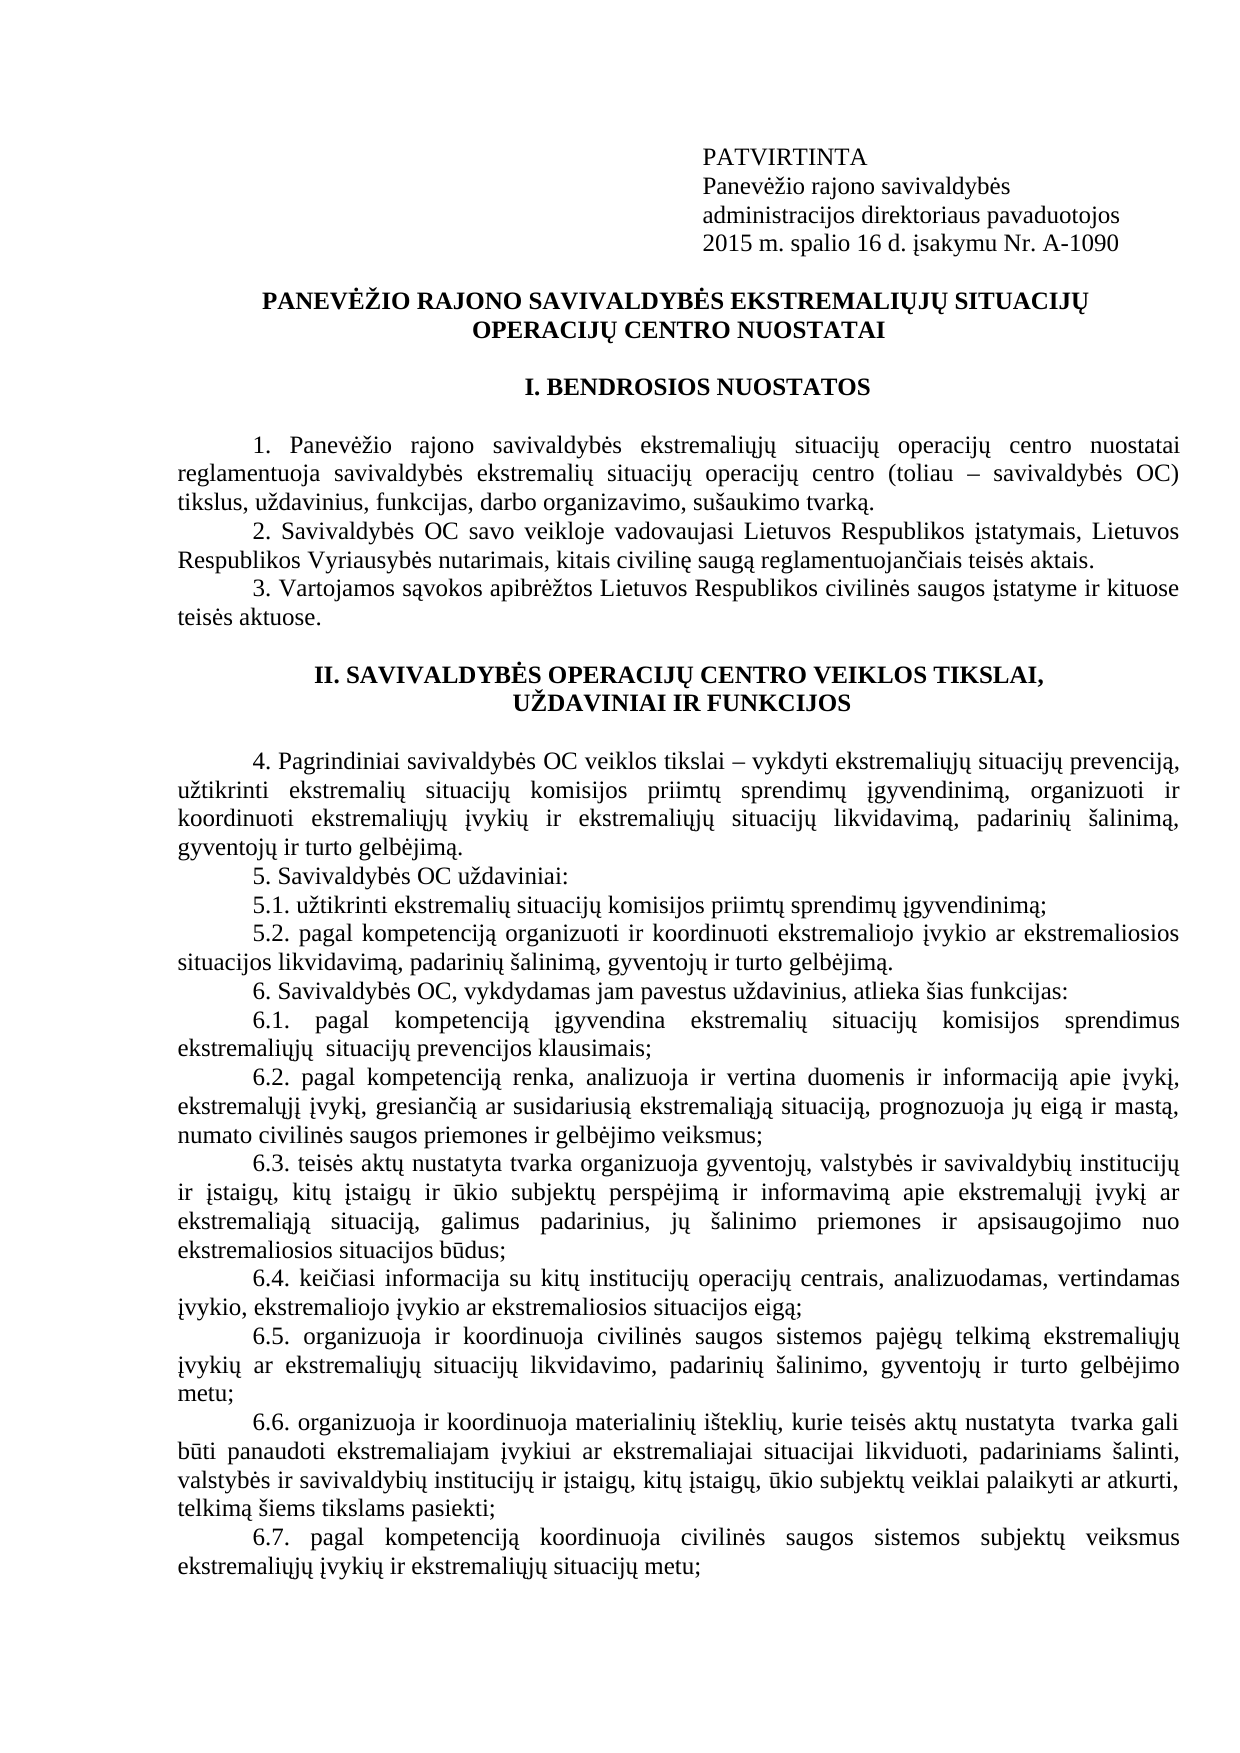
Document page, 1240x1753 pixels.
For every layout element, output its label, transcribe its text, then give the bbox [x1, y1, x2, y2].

text PATVIRTINTA [702, 142, 1181, 171]
text II. SAVIVALDYBĖS OPERACIJŲ CENTRO VEIKLOS TIKSLAI, [177, 660, 1181, 688]
text PANEVĖŽIO RAJONO savivaldybės ekstremaliųJŲ situacijų [177, 286, 1181, 315]
text 6.6. organizuoja ir koordinuoja materialinių išteklių, kurie teisės aktų nustatyta tvarka gali būti panaudoti ekstremaliajam įvykiui ar ekstremaliajai situacijai likviduoti, padariniams šalinti, valstybės ir savivaldybių institucijų ir įstaigų, kitų įstaigų, ūkio subjektų veiklai palaikyti ar atkurti, telkimą šiems tikslams pasiekti; [177, 1407, 1181, 1522]
text 2015 m. spalio 16 d. įsakymu Nr. A-1090 [177, 228, 1181, 257]
text 5.2. pagal kompetenciją organizuoti ir koordinuoti ekstremaliojo įvykio ar ekstremaliosios situacijos likvidavimą, padarinių šalinimą, gyventojų ir turto gelbėjimą. [177, 918, 1181, 976]
text 2. Savivaldybės OC savo veikloje vadovaujasi Lietuvos Respublikos įstatymais, Lietuvos Respublikos Vyriausybės nutarimais, kitais civilinę saugą reglamentuojančiais teisės aktais. [177, 516, 1181, 573]
text 6. Savivaldybės OC, vykdydamas jam pavestus uždavinius, atlieka šias funkcijas: [177, 976, 1181, 1005]
text 6.7. pagal kompetenciją koordinuoja civilinės saugos sistemos subjektų veiksmus ekstremaliųjų įvykių ir ekstremaliųjų situacijų metu; [177, 1522, 1181, 1580]
text 1. Panevėžio rajono savivaldybės ekstremaliųjų situacijų operacijų centro nuostatai reglamentuoja savivaldybės ekstremalių situacijų operacijų centro (toliau – savivaldybės OC) tikslus, uždavinius, funkcijas, darbo organizavimo, sušaukimo tvarką. [177, 430, 1181, 516]
text 6.1. pagal kompetenciją įgyvendina ekstremalių situacijų komisijos sprendimus ekstremaliųjų situacijų prevencijos klausimais; [177, 1005, 1181, 1062]
text I. BENDROSIOS NUOSTATOS [215, 372, 1181, 401]
text UŽDAVINIAI IR FUNKCIJOS [177, 688, 1181, 717]
text 6.3. teisės aktų nustatyta tvarka organizuoja gyventojų, valstybės ir savivaldybių institucijų ir įstaigų, kitų įstaigų ir ūkio subjektų perspėjimą ir informavimą apie ekstremalųjį įvykį ar ekstremaliąją situaciją, galimus padarinius, jų šalinimo priemones ir apsisaugojimo nuo ekstremaliosios situacijos būdus; [177, 1148, 1181, 1263]
text OPERACIJŲ CENTRO NUOSTATAI [177, 315, 1181, 343]
text Panevėžio rajono savivaldybės [177, 171, 1181, 200]
text 5.1. užtikrinti ekstremalių situacijų komisijos priimtų sprendimų įgyvendinimą; [177, 890, 1181, 918]
text 3. Vartojamos sąvokos apibrėžtos Lietuvos Respublikos civilinės saugos įstatyme ir kituose teisės aktuose. [177, 573, 1181, 631]
text 5. Savivaldybės OC uždaviniai: [177, 861, 1181, 890]
text 4. Pagrindiniai savivaldybės OC veiklos tikslai – vykdyti ekstremaliųjų situacijų prevenciją, užtikrinti ekstremalių situacijų komisijos priimtų sprendimų įgyvendinimą, organizuoti ir koordinuoti ekstremaliųjų įvykių ir ekstremaliųjų situacijų likvidavimą, padarinių šalinimą, gyventojų ir turto gelbėjimą. [177, 746, 1181, 861]
text 6.2. pagal kompetenciją renka, analizuoja ir vertina duomenis ir informaciją apie įvykį, ekstremalųjį įvykį, gresiančią ar susidariusią ekstremaliąją situaciją, prognozuoja jų eigą ir mastą, numato civilinės saugos priemones ir gelbėjimo veiksmus; [177, 1062, 1181, 1148]
text administracijos direktoriaus pavaduotojos [177, 200, 1181, 228]
text 6.4. keičiasi informacija su kitų institucijų operacijų centrais, analizuodamas, vertindamas įvykio, ekstremaliojo įvykio ar ekstremaliosios situacijos eigą; [177, 1263, 1181, 1321]
text 6.5. organizuoja ir koordinuoja civilinės saugos sistemos pajėgų telkimą ekstremaliųjų įvykių ar ekstremaliųjų situacijų likvidavimo, padarinių šalinimo, gyventojų ir turto gelbėjimo metu; [177, 1321, 1181, 1407]
